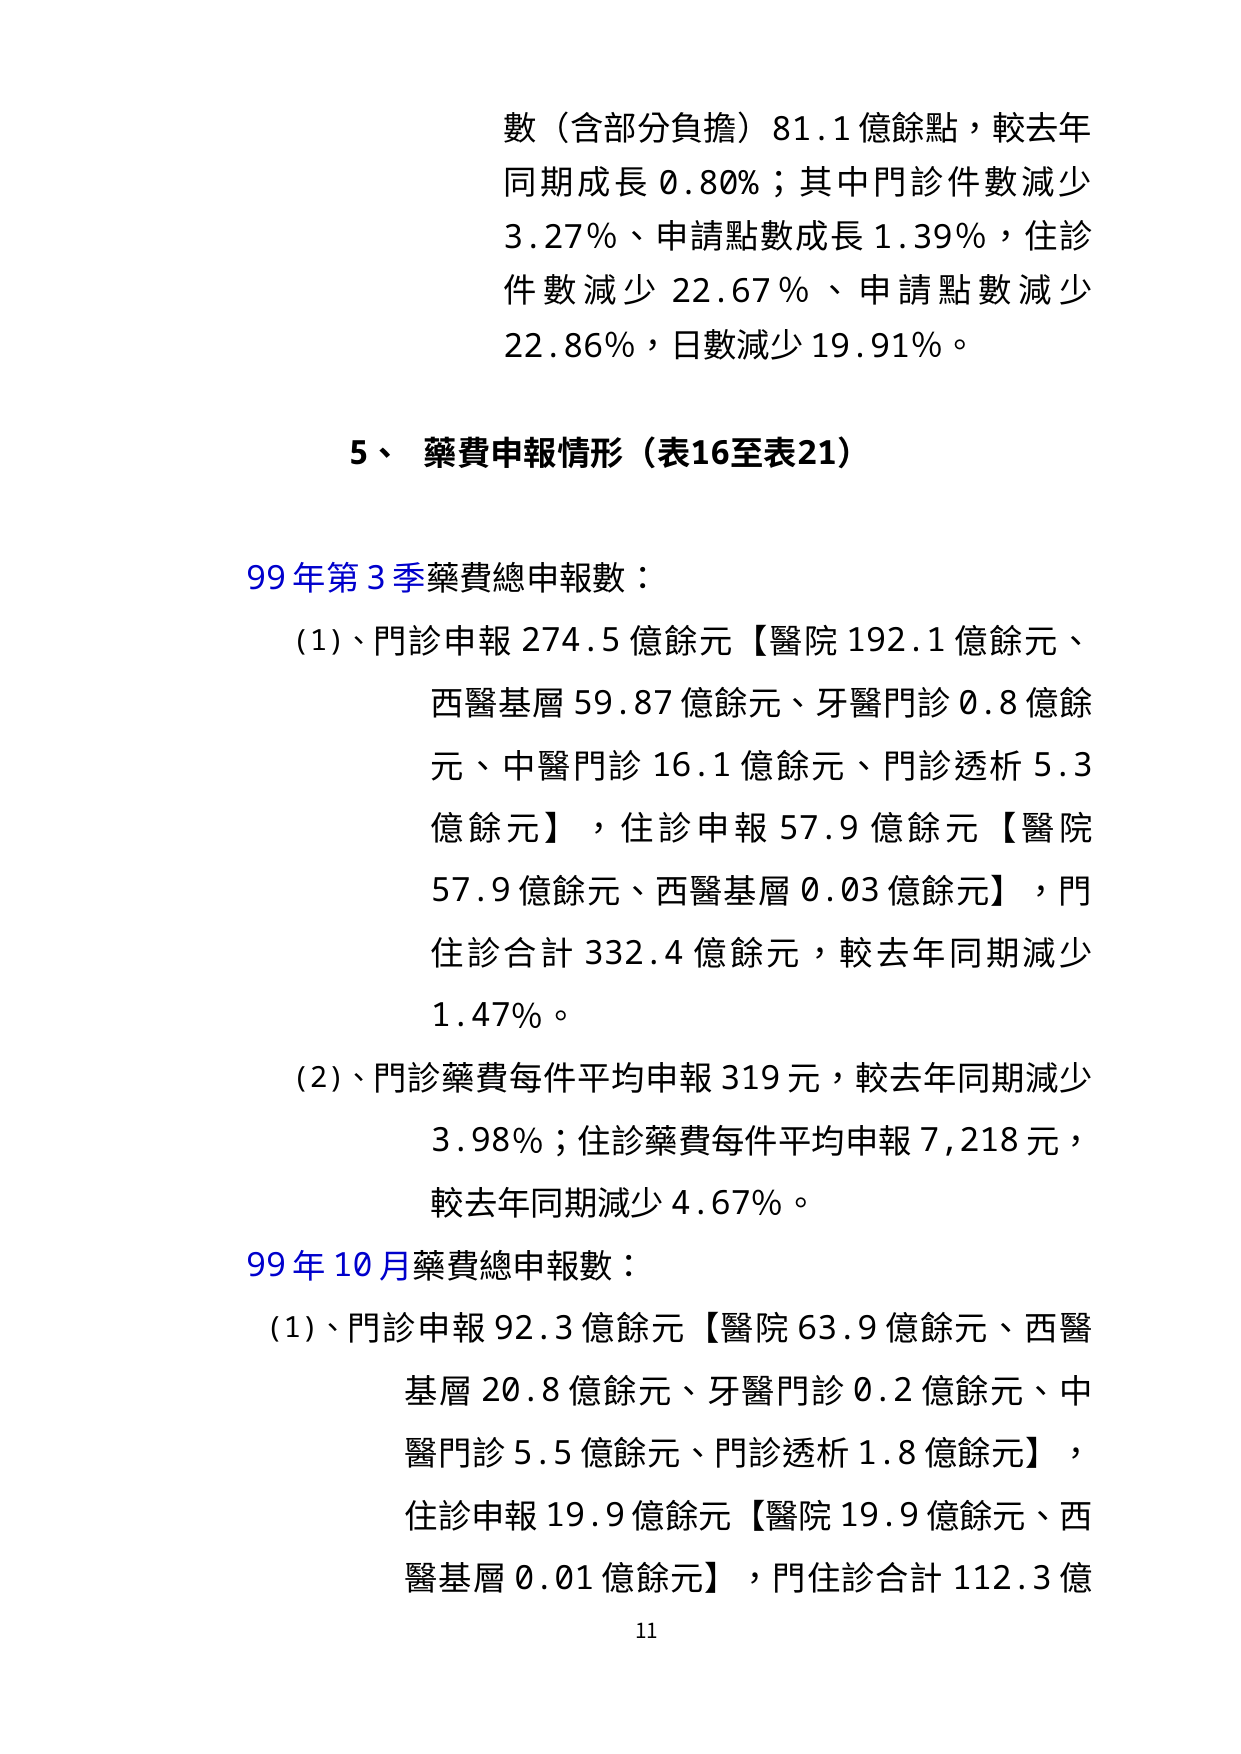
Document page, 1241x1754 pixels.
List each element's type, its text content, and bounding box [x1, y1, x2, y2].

list 門診申報274.5億餘元【醫院192.1億餘元、西醫基層59.87億餘元、牙醫門診0.8億餘元、中醫門診16.1億餘元、門診透析5.3億餘元】，住診申報57.9億餘元【醫院57.9億餘元、西醫基層0.03億餘元】，門住診合計332.4億餘元，較去年同期減少1.47％。 [292, 597, 1093, 1034]
list 門診藥費每件平均申報319元，較去年同期減少3.98％；住診藥費每件平均申報7,218元，較去年同期減少4.67％。 [292, 1034, 1093, 1222]
list 門診申報92.3億餘元【醫院63.9億餘元、西醫基層20.8億餘元、牙醫門診0.2億餘元、中醫門診5.5億餘元、門診透析1.8億餘元】，住診申報19.9億餘元【醫院19.9億餘元、西醫基層0.01億餘元】，門住診合計112.3億 [266, 1284, 1093, 1597]
text 99年第3季藥費總申報數： [112, 534, 1093, 597]
list 數（含部分負擔）81.1億餘點，較去年同期成長0.80%；其中門診件數減少3.27％、申請點數成長1.39％，住診件數減少22.67％、申請點數減少22.86％，日數減少19.91％。 [453, 97, 1093, 368]
list 藥費申報情形（表16至表21） [348, 409, 1093, 472]
text 99年10月藥費總申報數： [112, 1222, 1093, 1284]
